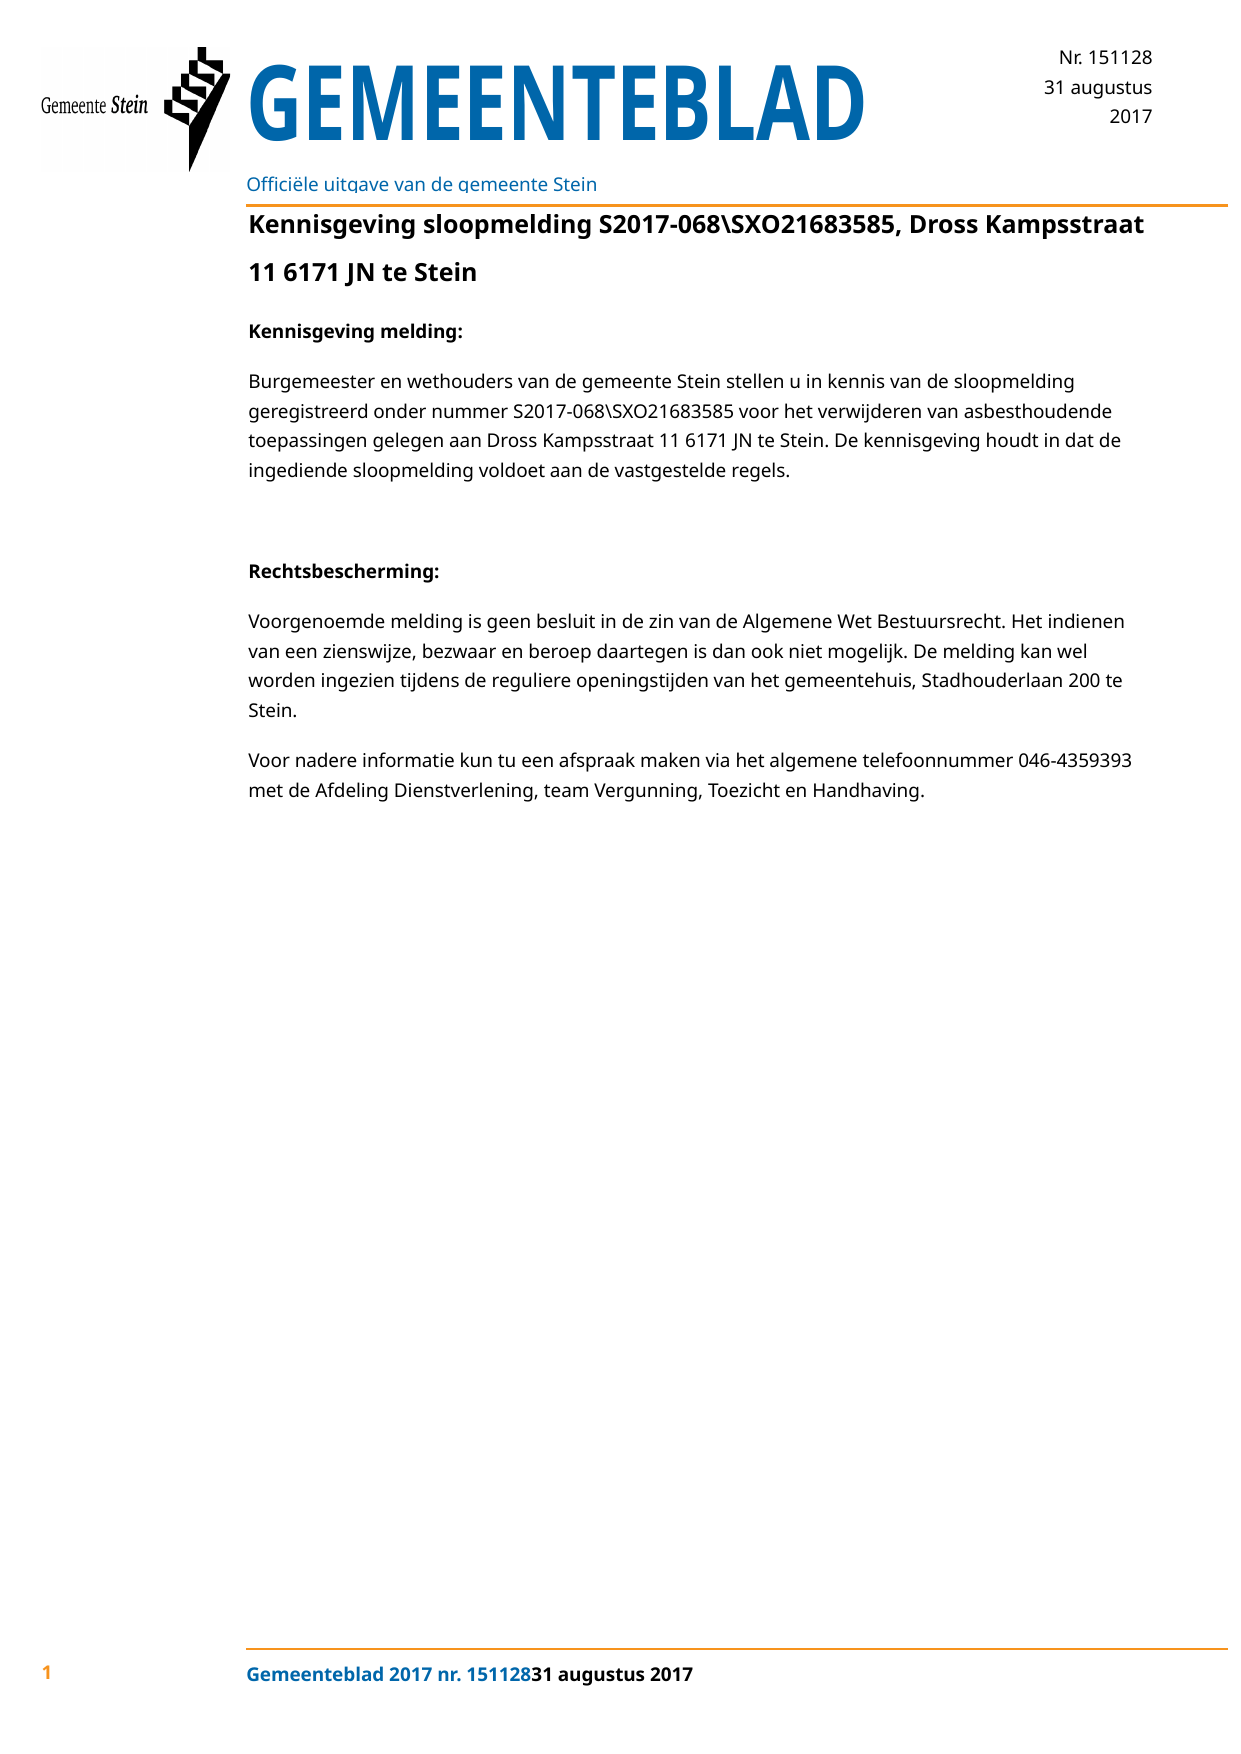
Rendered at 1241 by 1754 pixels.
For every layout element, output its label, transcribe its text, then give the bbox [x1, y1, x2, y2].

text Rechtsbescherming: [248, 558, 1152, 584]
picture [41, 47, 231, 172]
text Kennisgeving sloopmelding S2017-068\SXO21683585, Dross Kampsstraat 11 6171 JN te Stein [248, 207, 1152, 288]
text Voorgenoemde melding is geen besluit in de zin van de Algemene Wet Bestuursrecht. Het indienen van een zienswijze, bezwaar en beroep daartegen is dan ook niet mogelijk. De melding kan wel worden ingezien tijdens de reguliere openingstijden van het gemeentehuis, Stadhouderlaan 200 te Stein. [248, 608, 1152, 723]
text Burgemeester en wethouders van de gemeente Stein stellen u in kennis van de sloopmelding geregistreerd onder nummer S2017-068\SXO21683585 voor het verwijderen van asbesthoudende toepassingen gelegen aan Dross Kampsstraat 11 6171 JN te Stein. De kennisgeving houdt in dat de ingediende sloopmelding voldoet aan de vastgestelde regels. [248, 368, 1152, 483]
text Kennisgeving melding: [248, 318, 1152, 344]
text Voor nadere informatie kun tu een afspraak maken via het algemene telefoonnummer 046-4359393 met de Afdeling Dienstverlening, team Vergunning, Toezicht en Handhaving. [248, 747, 1152, 803]
